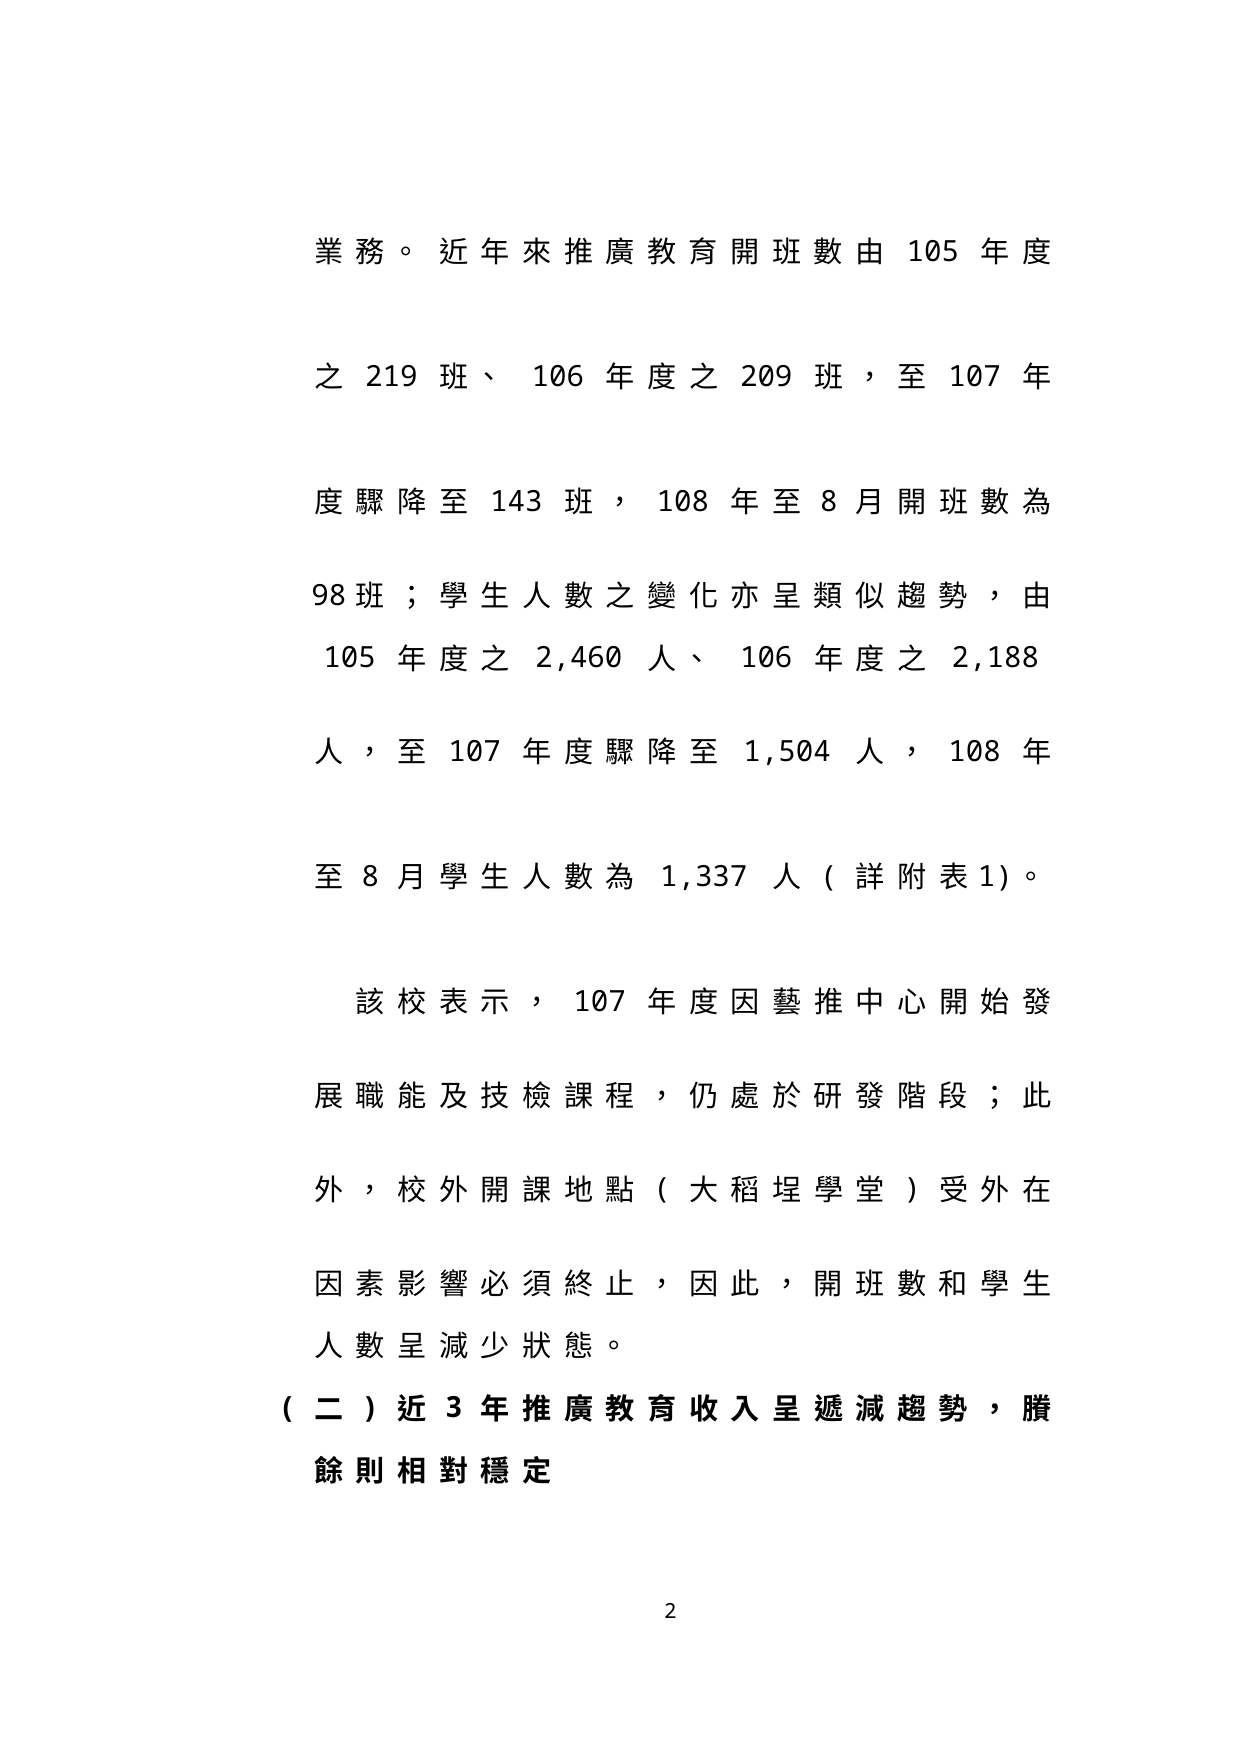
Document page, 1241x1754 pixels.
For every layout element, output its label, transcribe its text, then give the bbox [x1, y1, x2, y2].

text 業務。近年來推廣教育開班數由105年度之219班、106年度之209班，至107年度驟降至143班，108年至8月開班數為98班；學生人數之變化亦呈類似趨勢，由105年度之2,460人、106年度之2,188人，至107年度驟降至1,504人，108年至8月學生人數為1,337人(詳附表1)。 [271, 177, 1058, 927]
text 該校表示，107年度因藝推中心開始發展職能及技檢課程，仍處於研發階段；此外，校外開課地點(大稻埕學堂)受外在因素影響必須終止，因此，開班數和學生人數呈減少狀態。 [271, 927, 1058, 1365]
text (二)近3年推廣教育收入呈遞減趨勢，賸餘則相對穩定 [242, 1365, 1058, 1490]
